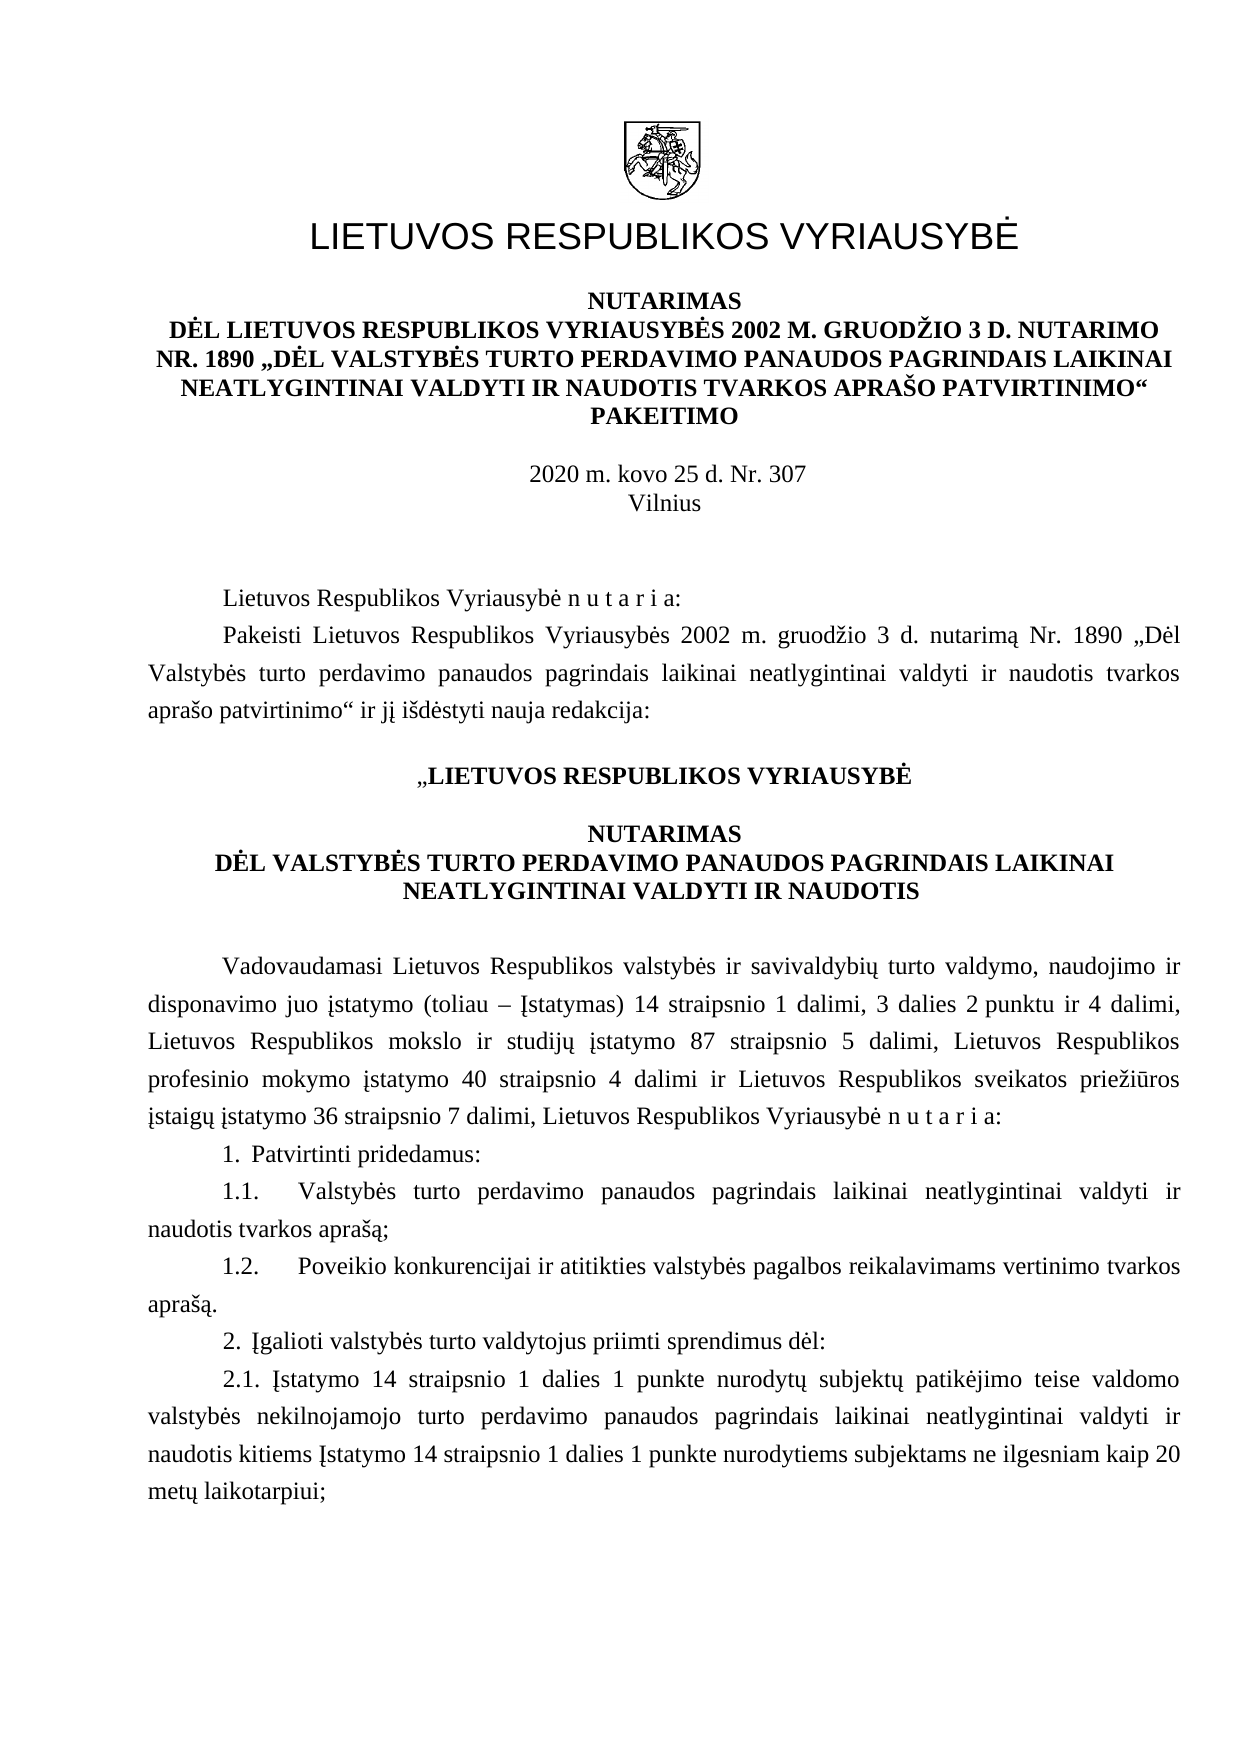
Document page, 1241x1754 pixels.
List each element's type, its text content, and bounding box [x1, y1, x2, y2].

text Lietuvos Respublikos Vyriausybė [148, 214, 1181, 258]
text 2.1. Įstatymo 14 straipsnio 1 dalies 1 punkte nurodytų subjektų patikėjimo teise valdomo valstybės nekilnojamojo turto perdavimo panaudos pagrindais laikinai neatlygintinai valdyti ir naudotis kitiems Įstatymo 14 straipsnio 1 dalies 1 punkte nurodytiems subjektams ne ilgesniam kaip 20 metų laikotarpiui; [148, 1355, 1181, 1505]
text 2020 m. kovo 25 d. Nr. 307 [148, 459, 1181, 488]
text Lietuvos Respublikos Vyriausybė n u t a r i a: [148, 574, 1181, 611]
text Pakeisti Lietuvos Respublikos Vyriausybės 2002 m. gruodžio 3 d. nutarimą Nr. 1890 „Dėl Valstybės turto perdavimo panaudos pagrindais laikinai neatlygintinai valdyti ir naudotis tvarkos aprašo patvirtinimo“ ir jį išdėstyti nauja redakcija: [148, 611, 1181, 724]
text nutarimas [148, 286, 1181, 315]
text Vadovaudamasi Lietuvos Respublikos valstybės ir savivaldybių turto valdymo, naudojimo ir disponavimo juo įstatymo (toliau – Įstatymas) 14 straipsnio 1 dalimi, 3 dalies 2 punktu ir 4 dalimi, Lietuvos Respublikos mokslo ir studijų įstatymo 87 straipsnio 5 dalimi, Lietuvos Respublikos profesinio mokymo įstatymo 40 straipsnio 4 dalimi ir Lietuvos Respublikos sveikatos priežiūros įstaigų įstatymo 36 straipsnio 7 dalimi, Lietuvos Respublikos Vyriausybė nutaria: [148, 943, 1181, 1130]
text DĖL LIETUVOS RESPUBLIKOS VYRIAUSYBĖS 2002 M. GRUODŽIO 3 D. NUTARIMO NR. 1890 „DĖL VALSTYBĖS TURTO PERDAVIMO PANAUDOS PAGRINDAIS LAIKINAI NEATLYGINTINAI VALDYTI IR NAUDOTIS TVARKOS APRAŠO PATVIRTINIMO“ PAKEITIMO [148, 315, 1181, 430]
text 1. Patvirtinti pridedamus: [148, 1130, 1181, 1168]
text 1.1. Valstybės turto perdavimo panaudos pagrindais laikinai neatlygintinai valdyti ir naudotis tvarkos aprašą; [148, 1168, 1181, 1243]
text NUTARIMAS [148, 819, 1181, 848]
text DĖL VALSTYBĖS TURTO PERDAVIMO PANAUDOS PAGRINDAIS LAIKINAI NEATLYGINTINAI VALDYTI IR NAUDOTIS [148, 848, 1181, 905]
text „LIETUVOS RESPUBLIKOS VYRIAUSYBĖ [148, 761, 1181, 790]
text 1.2. Poveikio konkurencijai ir atitikties valstybės pagalbos reikalavimams vertinimo tvarkos aprašą. [148, 1243, 1181, 1318]
text 2. Įgalioti valstybės turto valdytojus priimti sprendimus dėl: [148, 1318, 1181, 1355]
text Vilnius [148, 488, 1181, 516]
